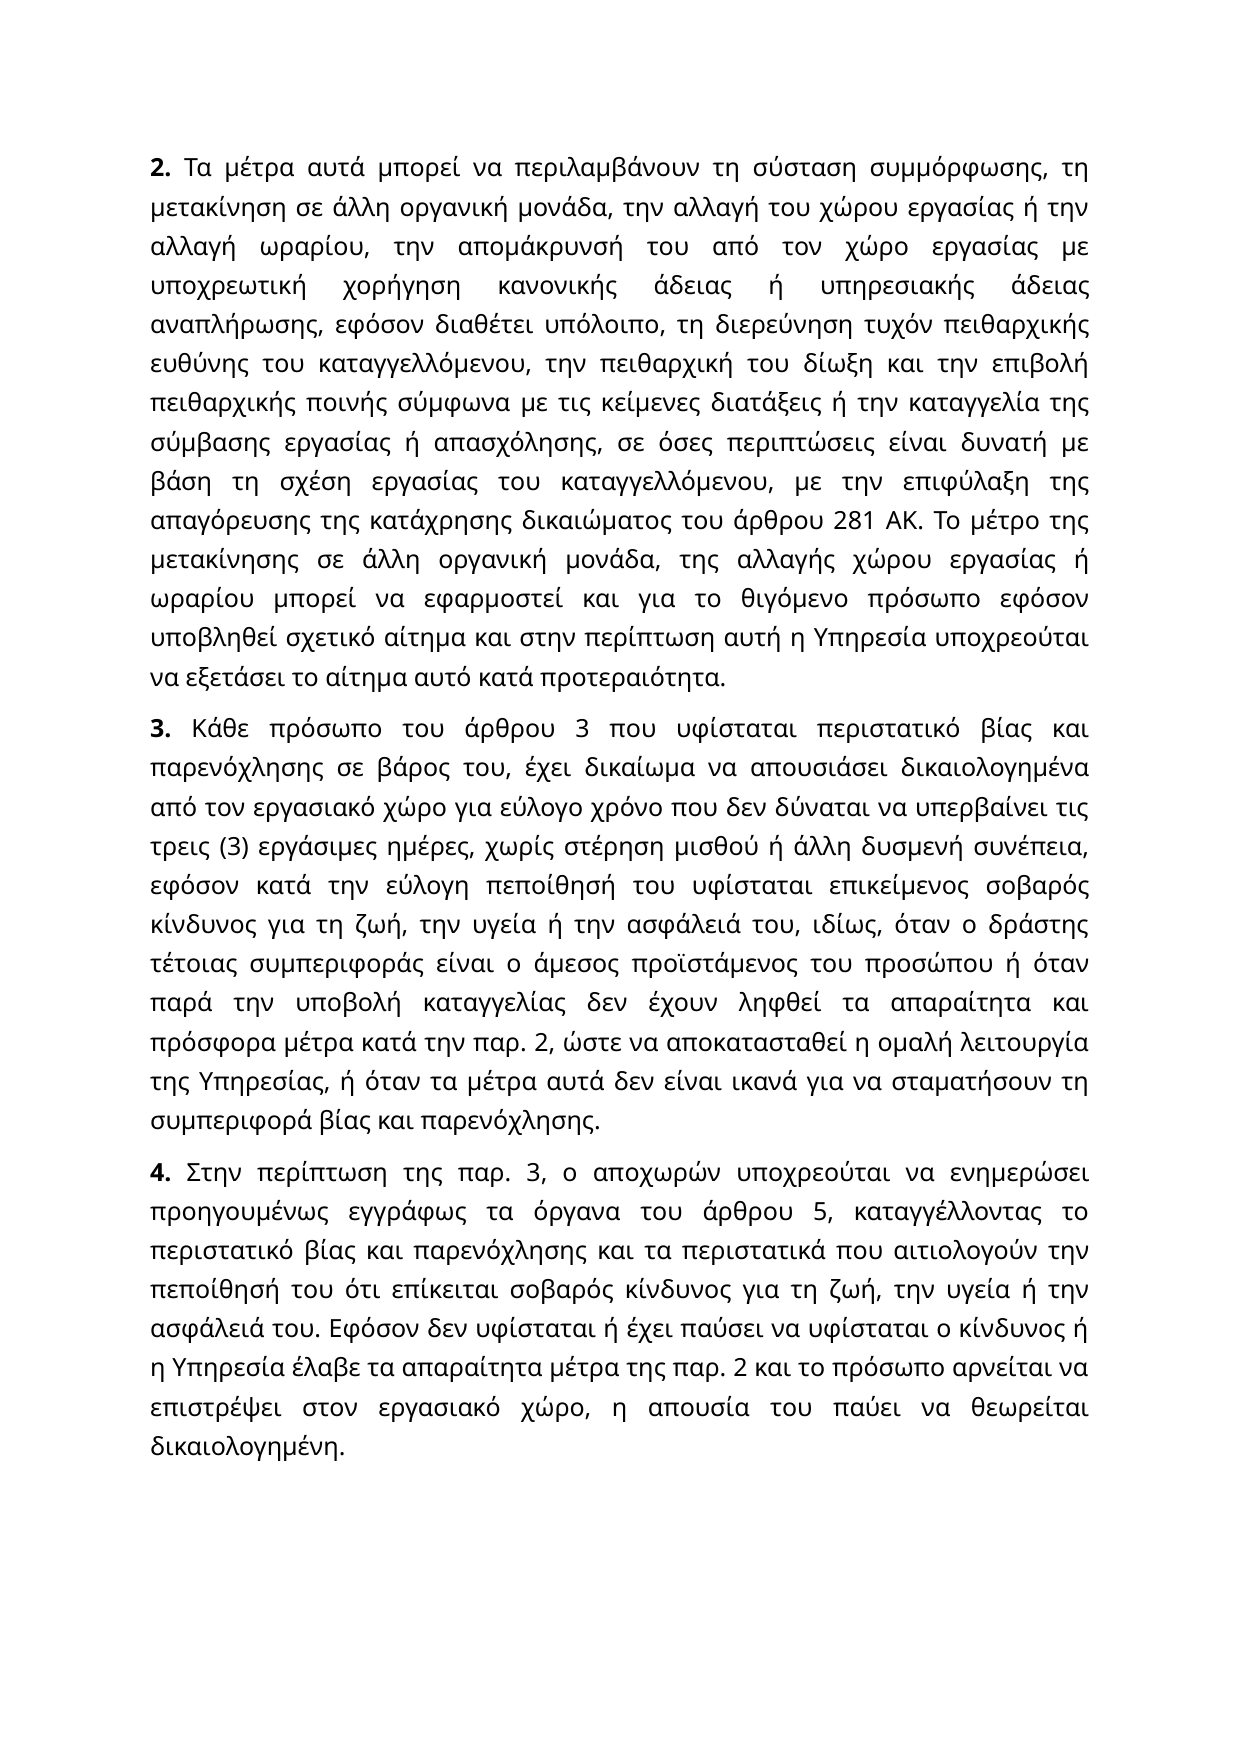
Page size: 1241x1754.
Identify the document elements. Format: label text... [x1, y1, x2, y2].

text 4. Στην περίπτωση της παρ. 3, ο αποχωρών υποχρεούται να ενημερώσει προηγουμένως εγγράφως τα όργανα του άρθρου 5, καταγγέλλοντας το περιστατικό βίας και παρενόχλησης και τα περιστατικά που αιτιολογούν την πεποίθησή του ότι επίκειται σοβαρός κίνδυνος για τη ζωή, την υγεία ή την ασφάλειά του. Εφόσον δεν υφίσταται ή έχει παύσει να υφίσταται ο κίνδυνος ή η Υπηρεσία έλαβε τα απαραίτητα μέτρα της παρ. 2 και το πρόσωπο αρνείται να επιστρέψει στον εργασιακό χώρο, η απουσία του παύει να θεωρείται δικαιολογημένη. [150, 1154, 1090, 1462]
text 3. Κάθε πρόσωπο του άρθρου 3 που υφίσταται περιστατικό βίας και παρενόχλησης σε βάρος του, έχει δικαίωμα να απουσιάσει δικαιολογημένα από τον εργασιακό χώρο για εύλογο χρόνο που δεν δύναται να υπερβαίνει τις τρεις (3) εργάσιμες ημέρες, χωρίς στέρηση μισθού ή άλλη δυσμενή συνέπεια, εφόσον κατά την εύλογη πεποίθησή του υφίσταται επικείμενος σοβαρός κίνδυνος για τη ζωή, την υγεία ή την ασφάλειά του, ιδίως, όταν ο δράστης τέτοιας συμπεριφοράς είναι ο άμεσος προϊστάμενος του προσώπου ή όταν παρά την υποβολή καταγγελίας δεν έχουν ληφθεί τα απαραίτητα και πρόσφορα μέτρα κατά την παρ. 2, ώστε να αποκατασταθεί η ομαλή λειτουργία της Υπηρεσίας, ή όταν τα μέτρα αυτά δεν είναι ικανά για να σταματήσουν τη συμπεριφορά βίας και παρενόχλησης. [150, 711, 1090, 1137]
text 2. Τα μέτρα αυτά μπορεί να περιλαμβάνουν τη σύσταση συμμόρφωσης, τη μετακίνηση σε άλλη οργανική μονάδα, την αλλαγή του χώρου εργασίας ή την αλλαγή ωραρίου, την απομάκρυνσή του από τον χώρο εργασίας με υποχρεωτική χορήγηση κανονικής άδειας ή υπηρεσιακής άδειας αναπλήρωσης, εφόσον διαθέτει υπόλοιπο, τη διερεύνηση τυχόν πειθαρχικής ευθύνης του καταγγελλόμενου, την πειθαρχική του δίωξη και την επιβολή πειθαρχικής ποινής σύμφωνα με τις κείμενες διατάξεις ή την καταγγελία της σύμβασης εργασίας ή απασχόλησης, σε όσες περιπτώσεις είναι δυνατή με βάση τη σχέση εργασίας του καταγγελλόμενου, με την επιφύλαξη της απαγόρευσης της κατάχρησης δικαιώματος του άρθρου 281 ΑΚ. Το μέτρο της μετακίνησης σε άλλη οργανική μονάδα, της αλλαγής χώρου εργασίας ή ωραρίου μπορεί να εφαρμοστεί και για το θιγόμενο πρόσωπο εφόσον υποβληθεί σχετικό αίτημα και στην περίπτωση αυτή η Υπηρεσία υποχρεούται να εξετάσει το αίτημα αυτό κατά προτεραιότητα. [150, 150, 1090, 693]
